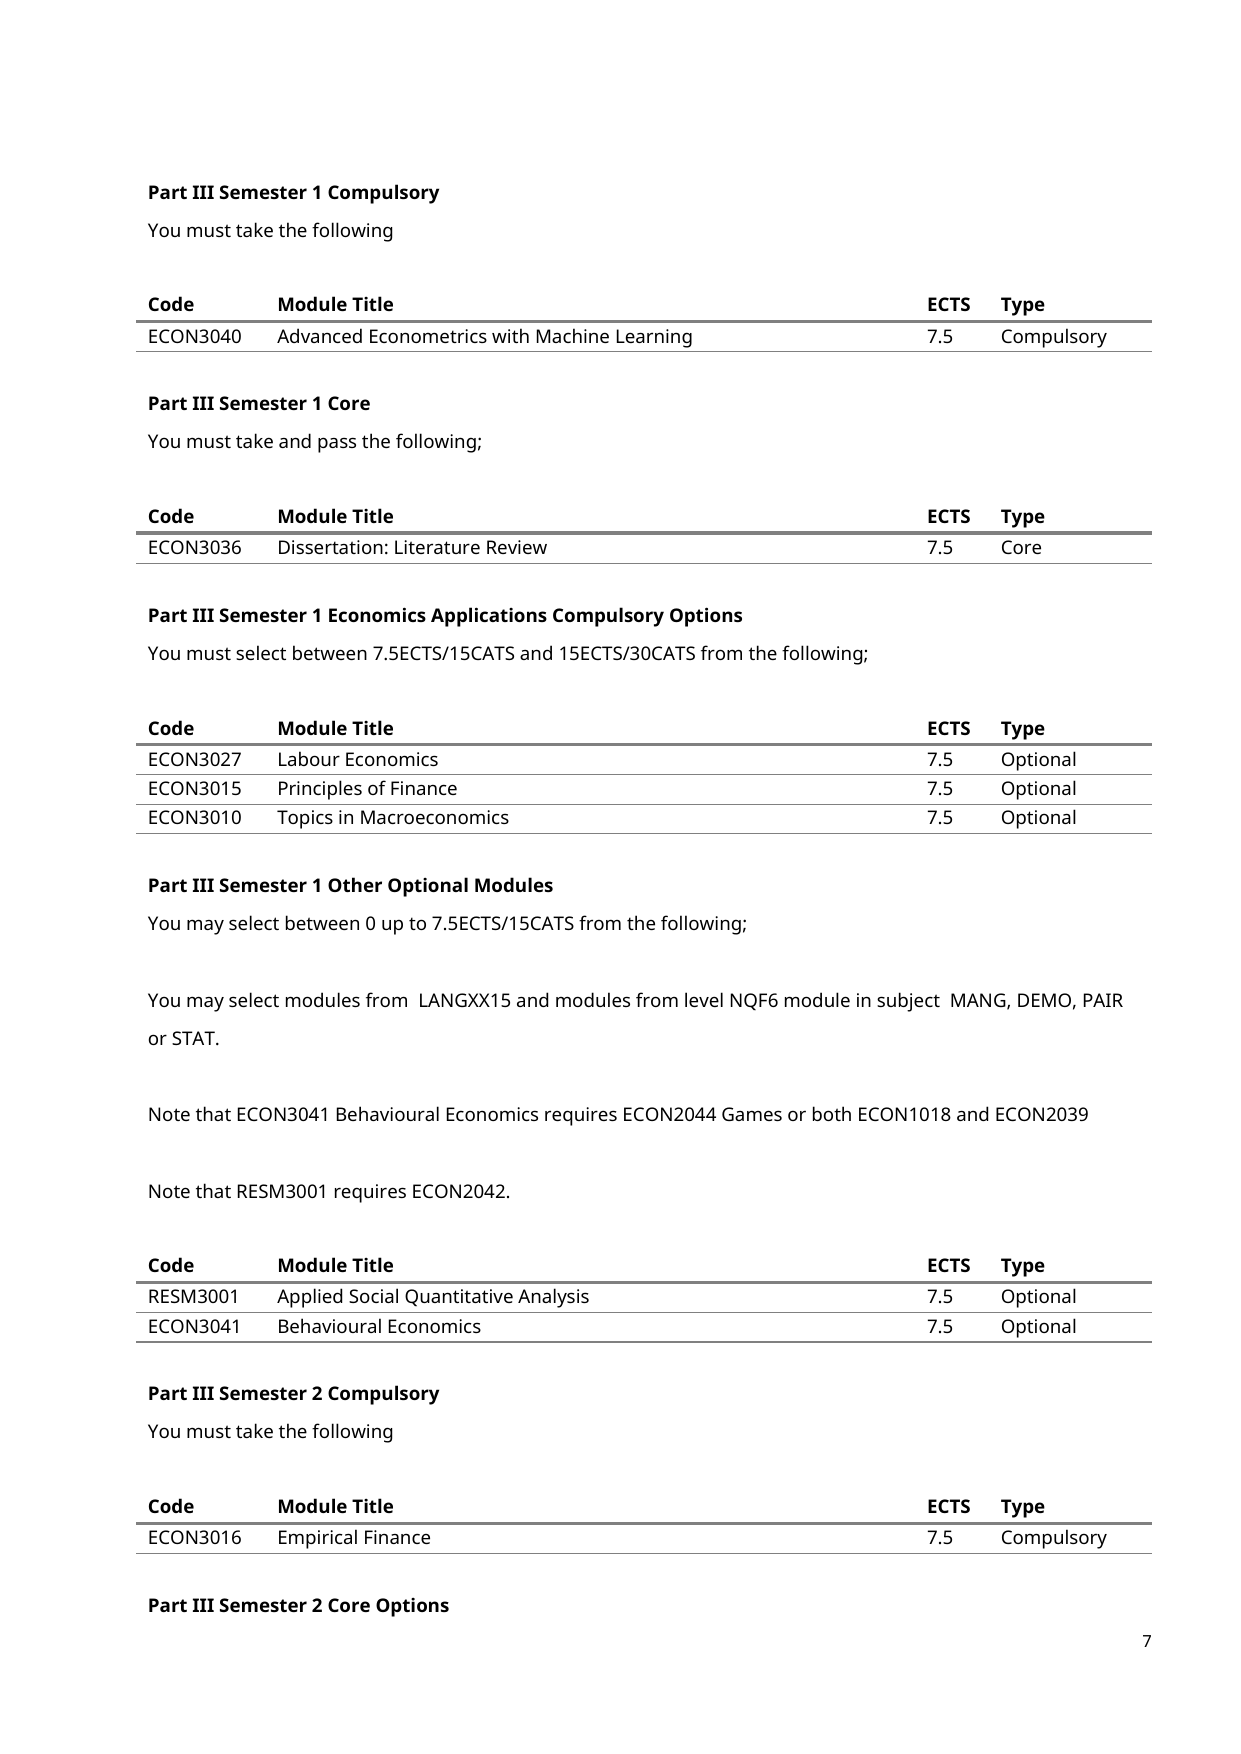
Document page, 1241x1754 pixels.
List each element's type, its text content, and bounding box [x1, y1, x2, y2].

table_cell 7.5 [916, 1525, 989, 1553]
table_cell Module Title [266, 1493, 916, 1522]
table_cell ECON3040 [136, 323, 266, 351]
table_cell 7.5 [916, 775, 989, 804]
table_cell Behavioural Economics [266, 1313, 916, 1341]
table_cell Module Title [266, 715, 916, 743]
table_cell Empirical Finance [266, 1525, 916, 1553]
table_cell ECTS [916, 1253, 989, 1281]
table_cell Code [136, 1493, 266, 1522]
table_cell ECON3010 [136, 805, 266, 833]
table_cell Part III Semester 1 Economics Applications Compulsory Options You must select between 7.5ECTS/15CATS and 15ECTS/30CATS from the following; [136, 564, 1152, 715]
table_cell ECTS [916, 1493, 989, 1522]
table_cell Advanced Econometrics with Machine Learning [266, 323, 916, 351]
table_cell Type [989, 1253, 1152, 1281]
table_cell Principles of Finance [266, 775, 916, 804]
table_cell Part III Semester 2 Core Options [136, 1554, 1152, 1628]
table_cell Code [136, 292, 266, 320]
table_cell Optional [989, 1313, 1152, 1341]
table_cell Module Title [266, 503, 916, 531]
table_cell Code [136, 503, 266, 531]
table_cell Part III Semester 2 Compulsory You must take the following [136, 1343, 1152, 1493]
table_cell ECTS [916, 715, 989, 743]
table_cell 7.5 [916, 805, 989, 833]
table_cell [136, 99, 1152, 141]
table_cell Module Title [266, 292, 916, 320]
table_cell Optional [989, 1284, 1152, 1312]
table_cell ECON3036 [136, 535, 266, 563]
table_cell Optional [989, 775, 1152, 804]
table_cell ECON3027 [136, 746, 266, 774]
table_cell 7.5 [916, 746, 989, 774]
table_cell 7.5 [916, 323, 989, 351]
table_cell 7.5 [916, 1284, 989, 1312]
table_cell Code [136, 715, 266, 743]
table_cell Compulsory [989, 323, 1152, 351]
table_cell Part III Semester 1 Core You must take and pass the following; [136, 352, 1152, 503]
table_cell ECON3016 [136, 1525, 266, 1553]
table_cell Dissertation: Literature Review [266, 535, 916, 563]
table_cell Optional [989, 746, 1152, 774]
table_cell Topics in Macroeconomics [266, 805, 916, 833]
table_cell Type [989, 292, 1152, 320]
table_cell ECTS [916, 292, 989, 320]
table_cell Type [989, 715, 1152, 743]
table_cell Core [989, 535, 1152, 563]
table_cell Code [136, 1253, 266, 1281]
table_cell ECON3041 [136, 1313, 266, 1341]
table_cell 7.5 [916, 1313, 989, 1341]
table_cell Type [989, 503, 1152, 531]
table_cell Compulsory [989, 1525, 1152, 1553]
table_cell Part III Semester 1 Compulsory You must take the following [136, 141, 1152, 292]
table_cell RESM3001 [136, 1284, 266, 1312]
table_cell ECTS [916, 503, 989, 531]
table_cell Type [989, 1493, 1152, 1522]
table_cell Optional [989, 805, 1152, 833]
table_cell Labour Economics [266, 746, 916, 774]
table_cell Applied Social Quantitative Analysis [266, 1284, 916, 1312]
table_cell 7.5 [916, 535, 989, 563]
table_cell Part III Semester 1 Other Optional Modules You may select between 0 up to 7.5ECTS/15CATS from the following; You may select modules from LANGXX15 and modules from level NQF6 module in subject MANG, DEMO, PAIR or STAT. Note that ECON3041 Behavioural Economics requires ECON2044 Games or both ECON1018 and ECON2039 Note that RESM3001 requires ECON2042. [136, 834, 1152, 1252]
table_cell ECON3015 [136, 775, 266, 804]
table_cell Module Title [266, 1253, 916, 1281]
